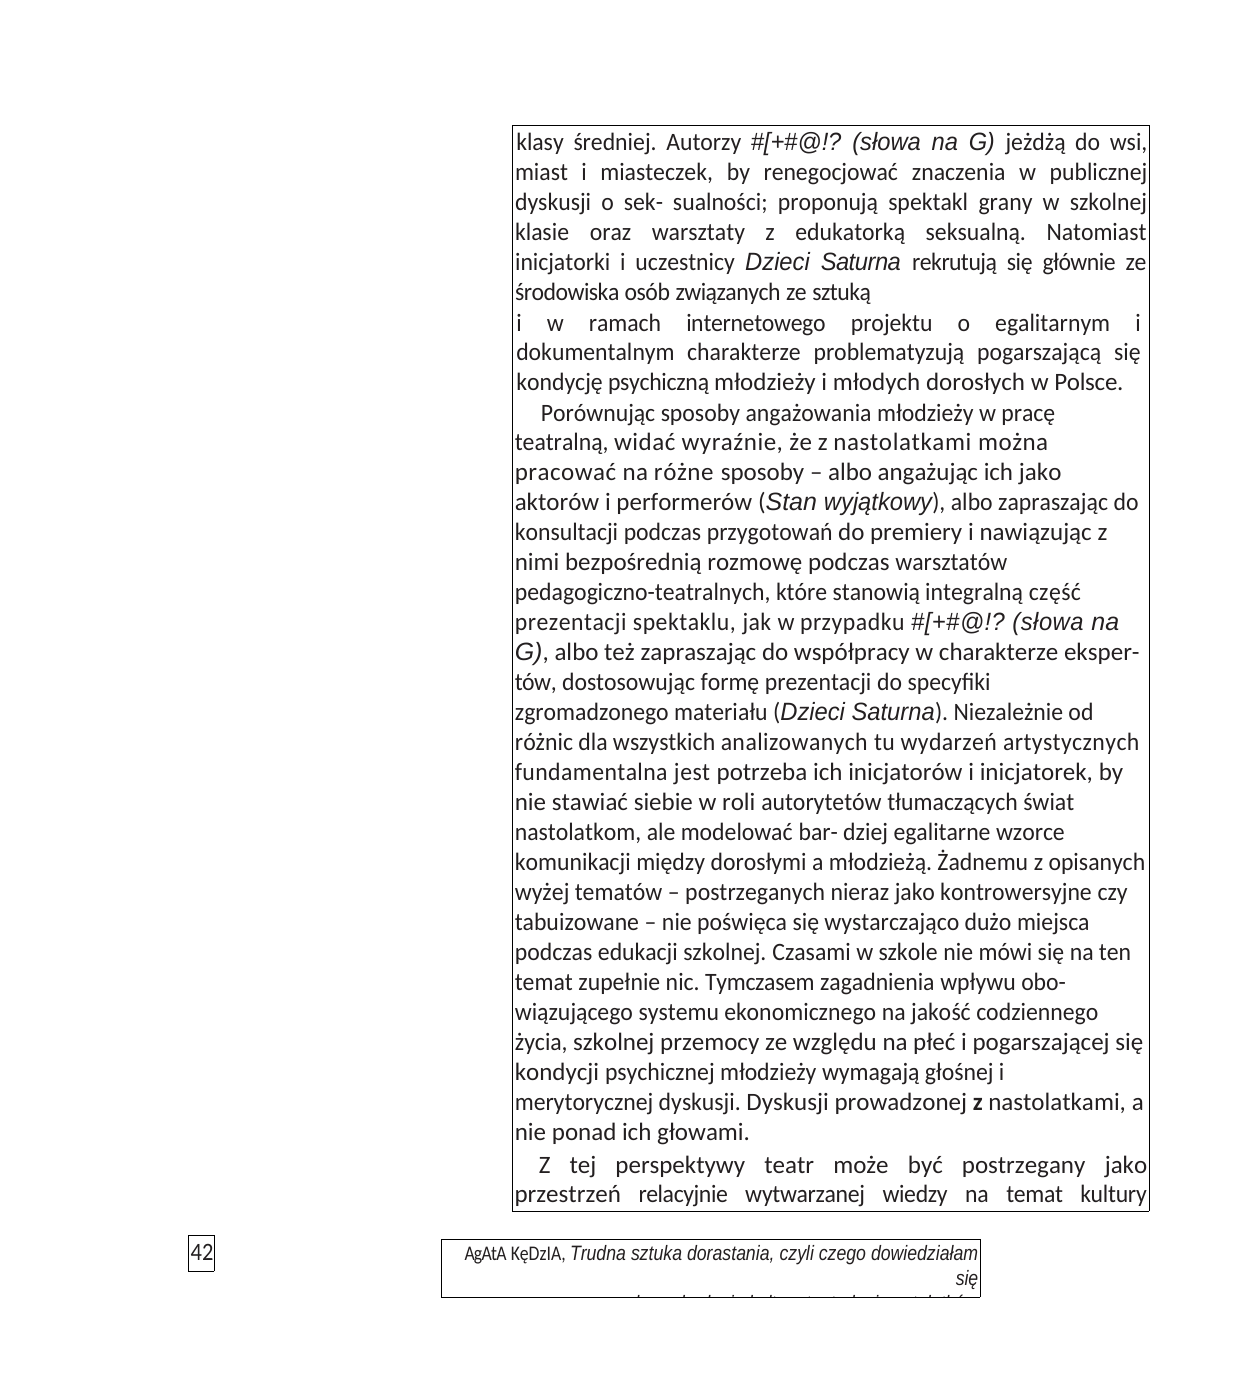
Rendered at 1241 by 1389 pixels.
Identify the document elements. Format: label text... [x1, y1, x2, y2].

text AgAtA KęDzIA, Trudna sztuka dorastania, czyli czego dowiedziałam się [442, 1240, 978, 1291]
text klasy średniej. Autorzy #[+#@!? (słowa na G) jeżdżą do wsi, miast i miasteczek, by renegocjować znaczenia w publicznej dyskusji o sek- sualności; proponują spektakl grany w szkolnej klasie oraz warsztaty z edukatorką seksualną. Natomiast inicjatorki i uczestnicy Dzieci Saturna rekrutują się głównie ze środowiska osób związanych ze sztuką [515, 127, 1147, 307]
text 42 [190, 1236, 214, 1267]
text Porównując sposoby angażowania młodzieży w pracę teatralną, widać wyraźnie, że z nastolatkami można pracować na różne sposoby – albo angażując ich jako aktorów i performerów (Stan wyjątkowy), albo zapraszając do konsultacji podczas przygotowań do premiery i nawiązując z nimi bezpośrednią rozmowę podczas warsztatów pedagogiczno-teatralnych, które stanowią integralną część prezentacji spektaklu, jak w przypadku #[+#@!? (słowa na G), albo też zapraszając do współpracy w charakterze eksper- tów, dostosowując formę prezentacji do specyfiki zgromadzonego materiału (Dzieci Saturna). Niezależnie od różnic dla wszystkich analizowanych tu wydarzeń artystycznych fundamentalna jest potrzeba ich inicjatorów i inicjatorek, by nie stawiać siebie w roli autorytetów tłumaczących świat nastolatkom, ale modelować bar- dziej egalitarne wzorce komunikacji między dorosłymi a młodzieżą. Żadnemu z opisanych wyżej tematów – postrzeganych nieraz jako kontrowersyjne czy tabuizowane – nie poświęca się wystarczająco dużo miejsca podczas edukacji szkolnej. Czasami w szkole nie mówi się na ten temat zupełnie nic. Tymczasem zagadnienia wpływu obo- wiązującego systemu ekonomicznego na jakość codziennego życia, szkolnej przemocy ze względu na płeć i pogarszającej się kondycji psychicznej młodzieży wymagają głośnej i merytorycznej dyskusji. Dyskusji prowadzonej z nastolatkami, a nie ponad ich głowami. [514, 397, 1148, 1147]
text Z tej perspektywy teatr może być postrzegany jako przestrzeń relacyjnie wytwarzanej wiedzy na temat kultury dorastania we współ- czesnej Polsce, performatywne narracje o życiu młodych ludzi zaś potraktowane jako przejaw ucieleśnionych badań artystycznych, pro- wadzonych przez artystki i pedagogów teatru zainteresowanych prak- tycznym wymiarem sztuki. Jeśli bowiem chcemy żyć w społeczeństwie [514, 1149, 1147, 1211]
text podczas badania kultury teatralnej nastolatków [442, 1291, 977, 1297]
text i w ramach internetowego projektu o egalitarnym i dokumentalnym charakterze problematyzują pogarszającą się kondycję psychiczną młodzieży i młodych dorosłych w Polsce. [516, 307, 1140, 397]
